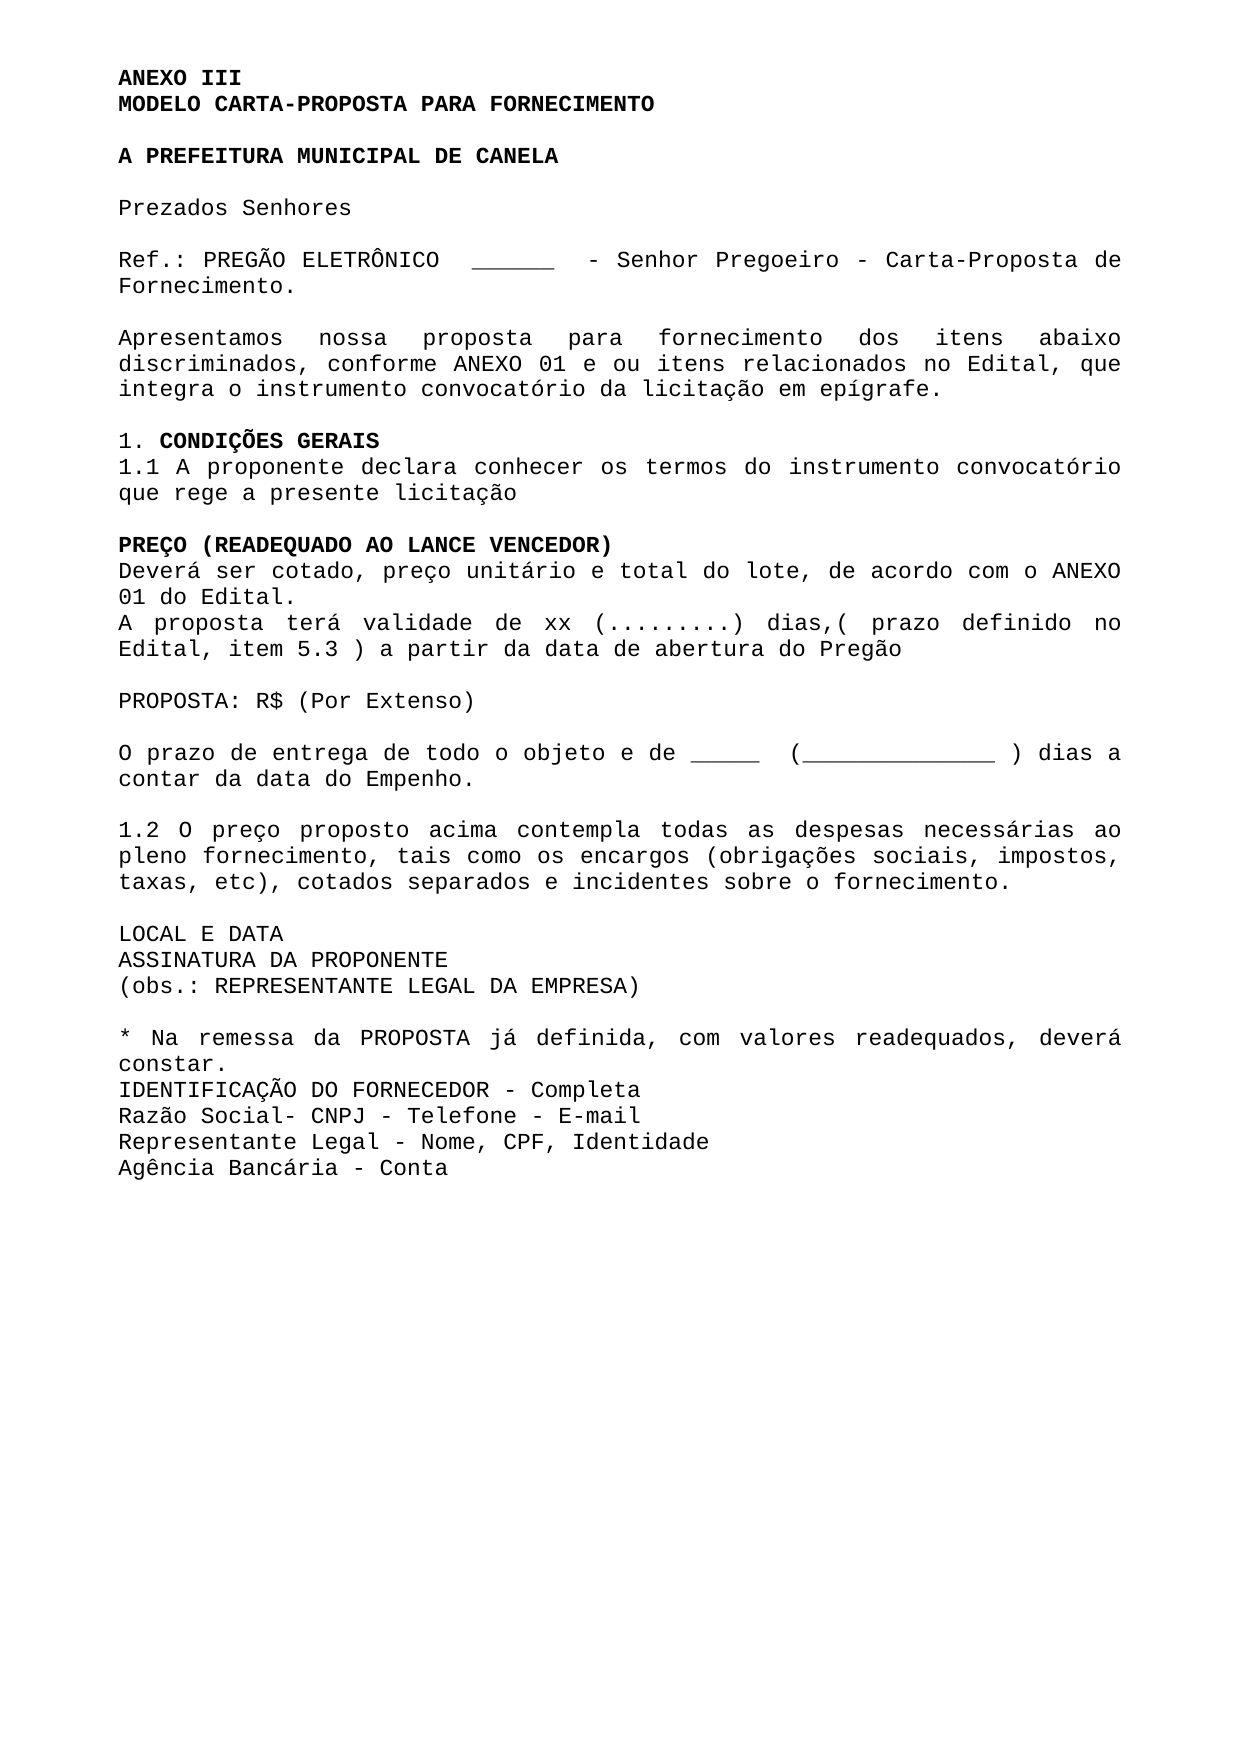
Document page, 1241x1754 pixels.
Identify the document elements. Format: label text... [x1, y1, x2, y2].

text ANEXO III [118, 67, 1122, 92]
text Deverá ser cotado, preço unitário e total do lote, de acordo com o ANEXO 01 do Edital. [118, 559, 1122, 611]
text ASSINATURA DA PROPONENTE [118, 948, 1122, 974]
text Ref.: PREGÃO ELETRÔNICO ______ - Senhor Pregoeiro - Carta-Proposta de Fornecimento. [118, 248, 1122, 300]
text LOCAL E DATA [118, 922, 1122, 948]
text A PREFEITURA MUNICIPAL DE CANELA [118, 144, 1122, 170]
text PREÇO (READEQUADO AO LANCE VENCEDOR) [118, 533, 1122, 559]
text IDENTIFICAÇÃO DO FORNECEDOR - Completa [118, 1078, 1122, 1104]
text A proposta terá validade de xx (.........) dias,( prazo definido no Edital, item 5.3 ) a partir da data de abertura do Pregão [118, 611, 1122, 663]
text 1. CONDIÇÕES GERAIS [118, 430, 1122, 456]
text 1.2 O preço proposto acima contempla todas as despesas necessárias ao pleno fornecimento, tais como os encargos (obrigações sociais, impostos, taxas, etc), cotados separados e incidentes sobre o fornecimento. [118, 819, 1122, 897]
text 1.1 A proponente declara conhecer os termos do instrumento convocatório que rege a presente licitação [118, 456, 1122, 507]
text PROPOSTA: R$ (Por Extenso) [118, 689, 1122, 715]
text MODELO CARTA-PROPOSTA PARA FORNECIMENTO [118, 92, 1122, 118]
text Apresentamos nossa proposta para fornecimento dos itens abaixo discriminados, conforme ANEXO 01 e ou itens relacionados no Edital, que integra o instrumento convocatório da licitação em epígrafe. [118, 326, 1122, 404]
text Razão Social- CNPJ - Telefone - E-mail [118, 1104, 1122, 1130]
text O prazo de entrega de todo o objeto e de _____ (______________ ) dias a contar da data do Empenho. [118, 741, 1122, 793]
text * Na remessa da PROPOSTA já definida, com valores readequados, deverá constar. [118, 1026, 1122, 1078]
text Agência Bancária - Conta [118, 1156, 1122, 1182]
text Representante Legal - Nome, CPF, Identidade [118, 1130, 1122, 1156]
text (obs.: REPRESENTANTE LEGAL DA EMPRESA) [118, 974, 1122, 1000]
text Prezados Senhores [118, 196, 1122, 222]
